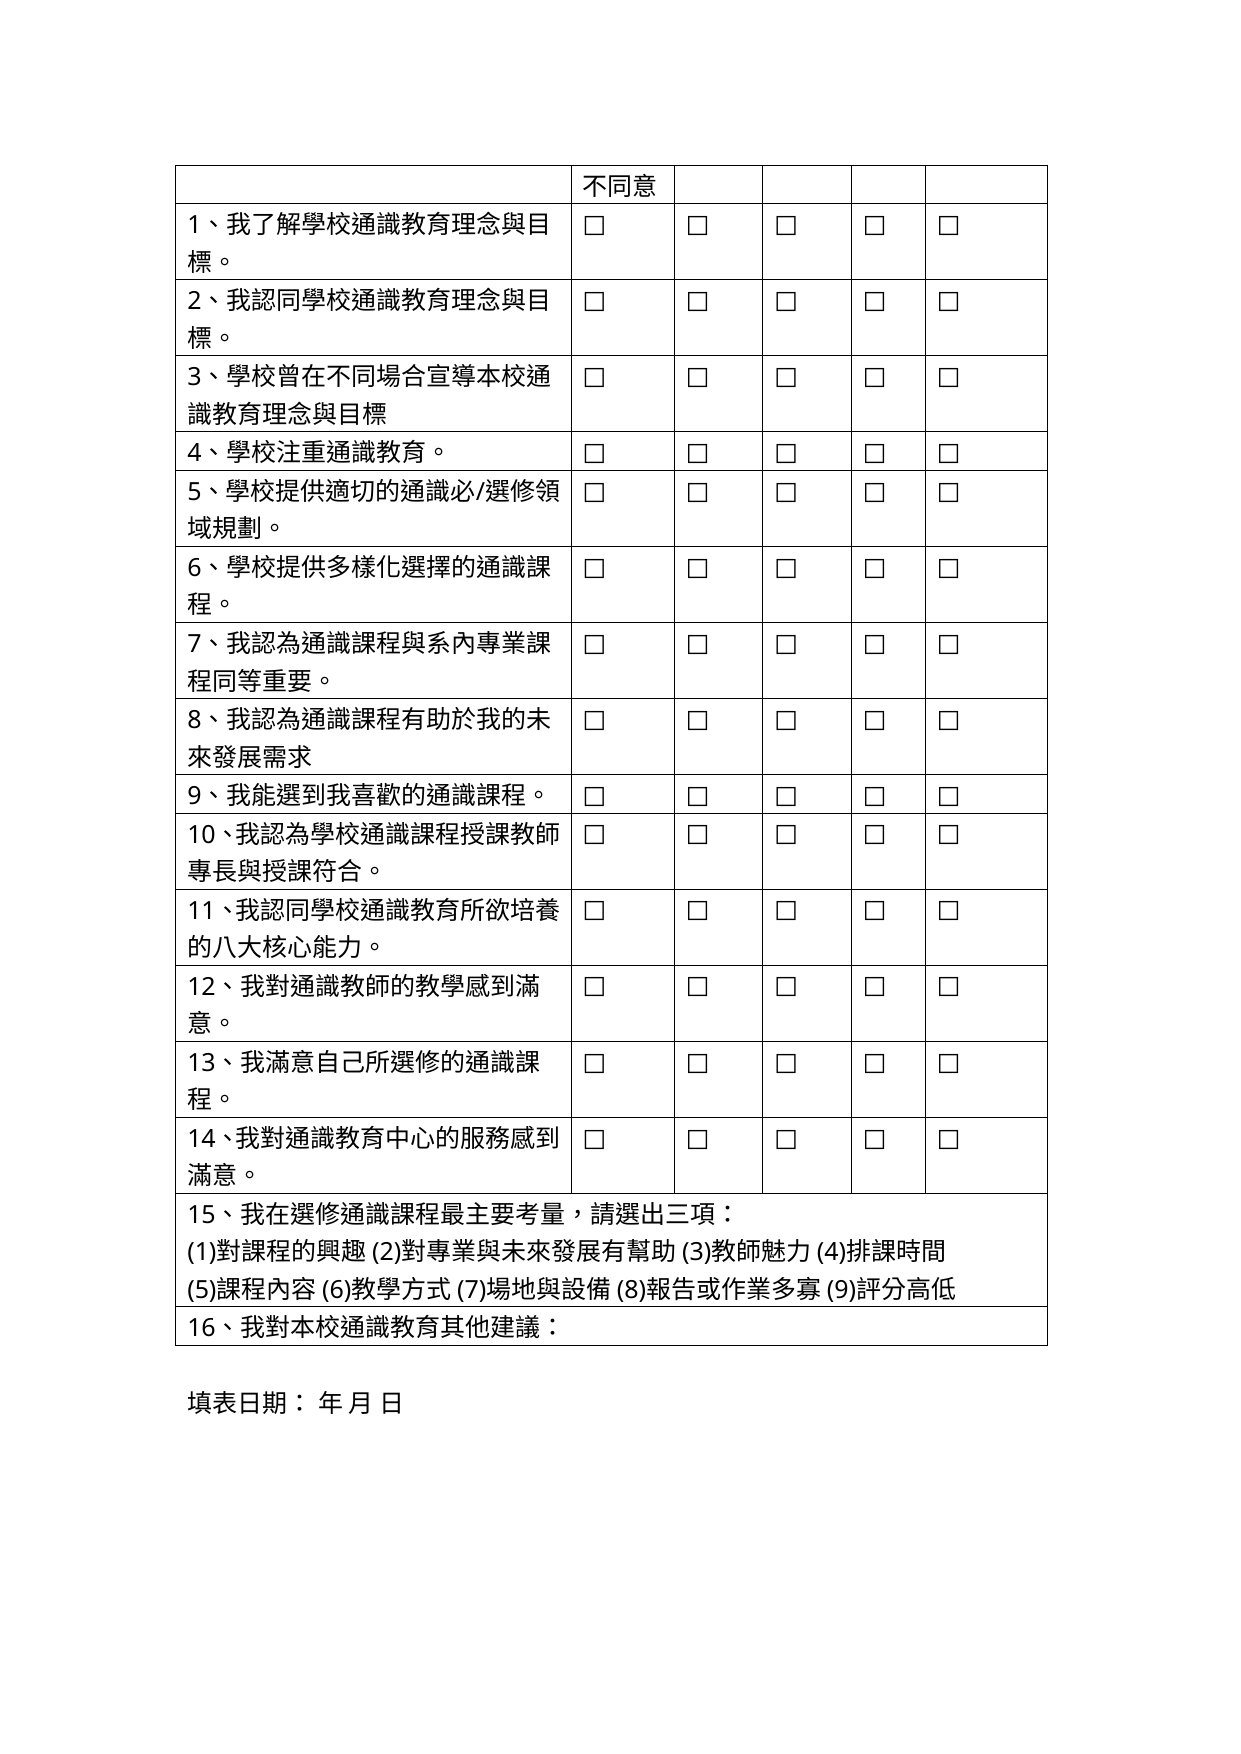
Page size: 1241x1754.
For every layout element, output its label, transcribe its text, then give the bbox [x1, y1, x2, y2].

table_cell □ [852, 356, 925, 431]
table_cell □ [926, 775, 1047, 812]
table_cell □ [852, 280, 925, 355]
table_cell □ [763, 775, 851, 812]
table_cell □ [852, 547, 925, 622]
table_cell □ [926, 356, 1047, 431]
table_cell □ [852, 775, 925, 812]
table_cell □ [763, 890, 851, 964]
table_cell □ [926, 471, 1047, 546]
table_cell □ [675, 1042, 762, 1117]
table_cell □ [763, 432, 851, 470]
table_cell □ [852, 1042, 925, 1117]
table_cell □ [926, 814, 1047, 888]
table_cell □ [926, 623, 1047, 698]
table_cell □ [675, 356, 762, 431]
table_cell 6、學校提供多樣化選擇的通識課程。 [176, 547, 571, 622]
table_cell □ [926, 204, 1047, 279]
table_cell □ [763, 471, 851, 546]
table_cell □ [572, 356, 674, 431]
table_cell □ [572, 890, 674, 964]
table_cell □ [763, 547, 851, 622]
table_cell 15、我在選修通識課程最主要考量，請選出三項： (1)對課程的興趣 (2)對專業與未來發展有幫助 (3)教師魅力 (4)排課時間 (5)課程內容 (6)教學方式 (7)場地與設備 (8)報告或作業多寡 (9)評分高低 [176, 1194, 1047, 1306]
table_cell [176, 166, 571, 203]
table_cell 9、我能選到我喜歡的通識課程。 [176, 775, 571, 812]
table_cell □ [926, 547, 1047, 622]
table_cell 4、學校注重通識教育。 [176, 432, 571, 470]
table_cell 8、我認為通識課程有助於我的未來發展需求 [176, 699, 571, 774]
table_cell □ [763, 356, 851, 431]
table_cell □ [675, 204, 762, 279]
table_cell □ [926, 966, 1047, 1041]
table_cell □ [763, 699, 851, 774]
table_cell □ [852, 623, 925, 698]
table_cell □ [572, 1042, 674, 1117]
table_cell □ [675, 1118, 762, 1193]
table_cell [763, 166, 851, 203]
table_cell □ [852, 471, 925, 546]
table_cell □ [926, 1042, 1047, 1117]
table_cell □ [572, 204, 674, 279]
table_cell □ [852, 814, 925, 888]
table_cell [926, 166, 1047, 203]
table_cell □ [926, 280, 1047, 355]
table_cell □ [675, 623, 762, 698]
table_cell 12、我對通識教師的教學感到滿意。 [176, 966, 571, 1041]
table_cell □ [675, 775, 762, 812]
table_cell □ [572, 966, 674, 1041]
table_cell 16、我對本校通識教育其他建議： [176, 1307, 1047, 1345]
table_cell □ [572, 432, 674, 470]
table_cell 11、我認同學校通識教育所欲培養的八大核心能力。 [176, 890, 571, 964]
table_cell □ [572, 623, 674, 698]
text 填表日期： 年 月 日 [187, 1383, 1053, 1421]
table_cell 13、我滿意自己所選修的通識課程。 [176, 1042, 571, 1117]
table_cell □ [763, 1118, 851, 1193]
table_cell □ [763, 1042, 851, 1117]
table_cell □ [763, 966, 851, 1041]
table_cell 2、我認同學校通識教育理念與目標。 [176, 280, 571, 355]
table_cell □ [763, 814, 851, 888]
table_cell □ [852, 1118, 925, 1193]
table_cell □ [926, 699, 1047, 774]
table_cell 14、我對通識教育中心的服務感到滿意。 [176, 1118, 571, 1193]
table_cell □ [852, 966, 925, 1041]
table_cell □ [572, 814, 674, 888]
table_cell □ [572, 547, 674, 622]
table_cell □ [572, 471, 674, 546]
table_cell □ [763, 623, 851, 698]
table_cell □ [852, 699, 925, 774]
table_cell □ [926, 432, 1047, 470]
table_cell □ [572, 775, 674, 812]
table_cell □ [675, 280, 762, 355]
table_cell 7、我認為通識課程與系內專業課程同等重要。 [176, 623, 571, 698]
table_cell □ [675, 814, 762, 888]
table_cell □ [675, 547, 762, 622]
table_cell [675, 166, 762, 203]
table_cell □ [852, 432, 925, 470]
table_cell □ [572, 280, 674, 355]
table_cell □ [675, 966, 762, 1041]
table_cell □ [763, 280, 851, 355]
table_cell [852, 166, 925, 203]
table_cell 10、我認為學校通識課程授課教師專長與授課符合。 [176, 814, 571, 888]
table_cell 3、學校曾在不同場合宣導本校通識教育理念與目標 [176, 356, 571, 431]
table_cell □ [763, 204, 851, 279]
table_cell □ [852, 204, 925, 279]
table_cell □ [926, 1118, 1047, 1193]
table_cell □ [675, 699, 762, 774]
table_cell □ [675, 432, 762, 470]
table_cell □ [572, 1118, 674, 1193]
table_cell □ [675, 890, 762, 964]
table_cell 不同意 [572, 166, 674, 203]
table_cell 1、我了解學校通識教育理念與目標。 [176, 204, 571, 279]
table_cell □ [572, 699, 674, 774]
table_cell □ [675, 471, 762, 546]
table_cell 5、學校提供適切的通識必/選修領域規劃。 [176, 471, 571, 546]
table_cell □ [852, 890, 925, 964]
table_cell □ [926, 890, 1047, 964]
